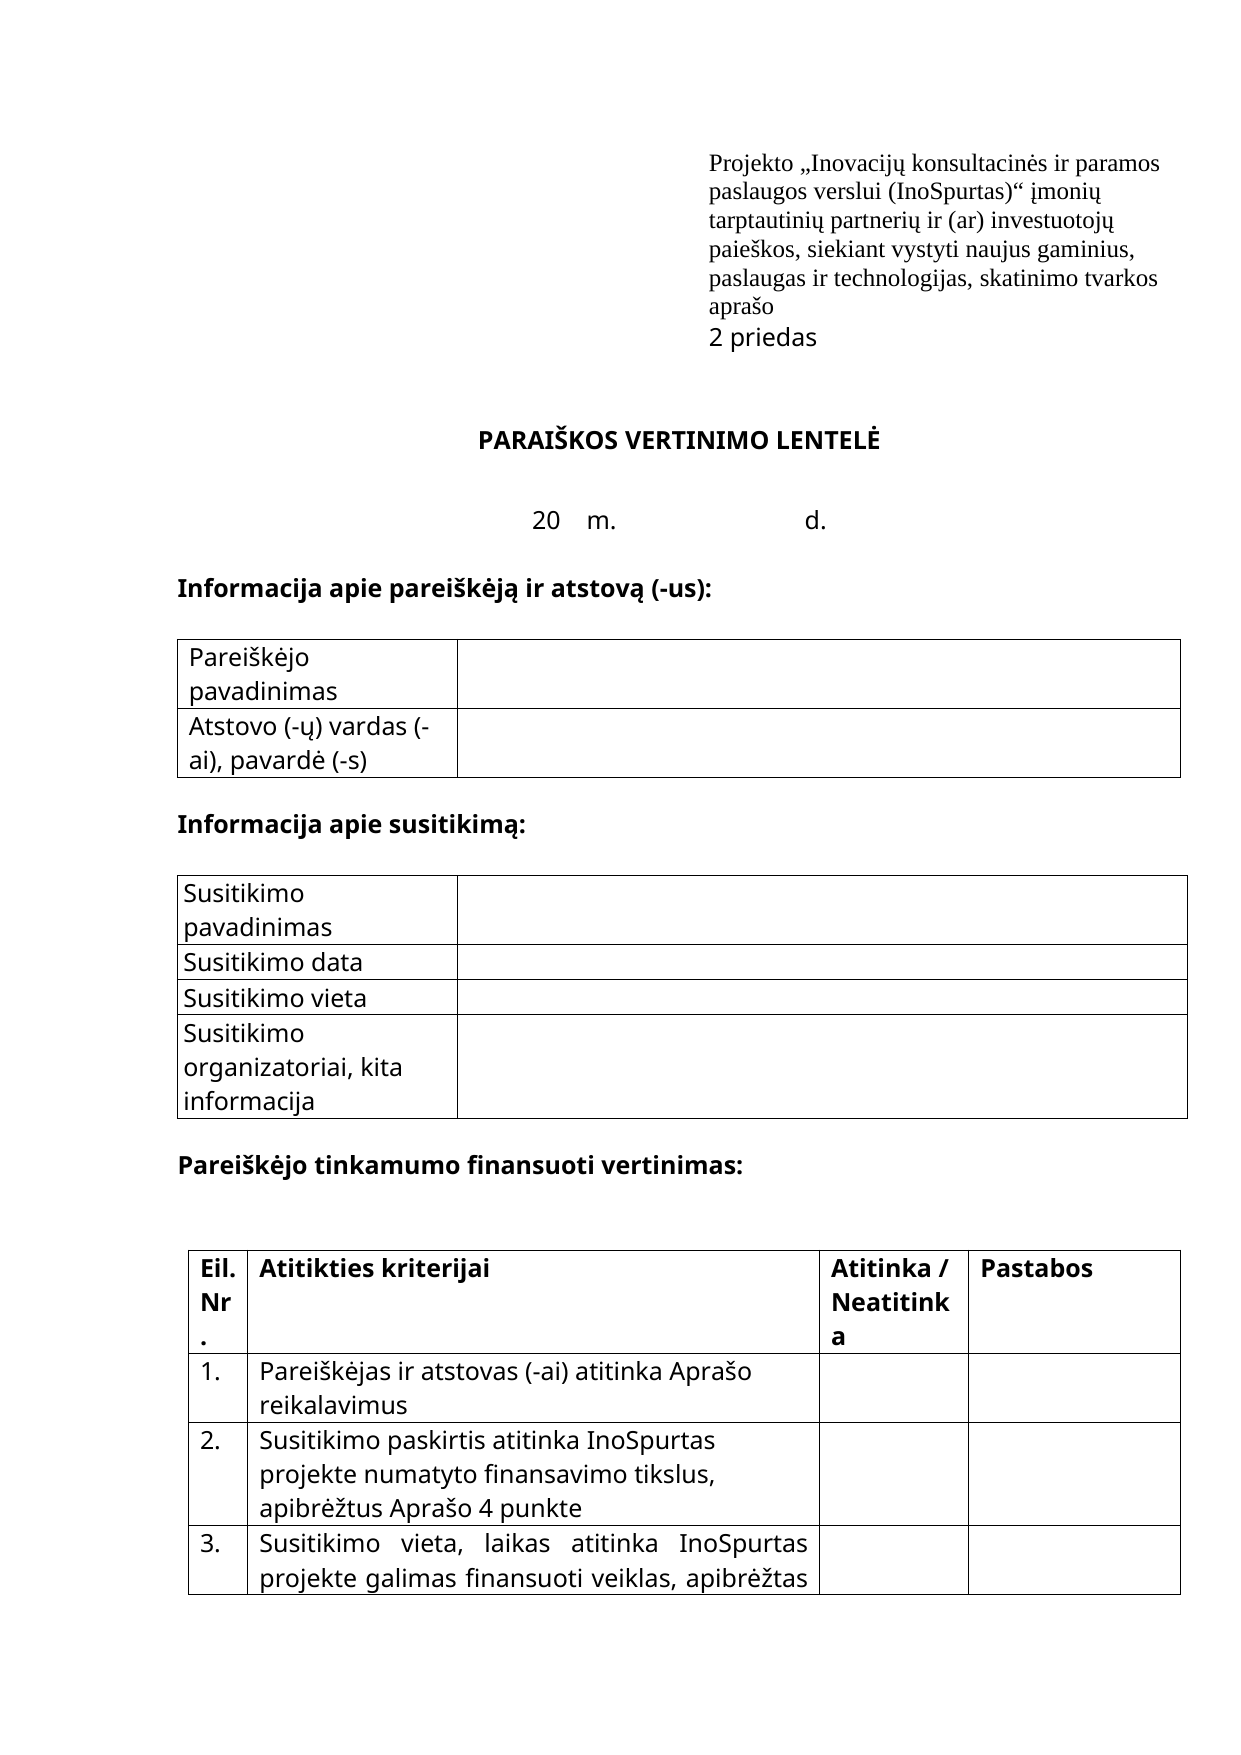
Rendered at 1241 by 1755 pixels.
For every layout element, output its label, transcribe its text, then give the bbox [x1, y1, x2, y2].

table_cell [820, 1423, 968, 1525]
table_cell Susitikimo data [178, 945, 457, 979]
table_cell [820, 1526, 968, 1594]
table_cell Pareiškėjas ir atstovas (-ai) atitinka Aprašo reikalavimus [248, 1354, 819, 1422]
table_header Atitinka / Neatitinka [820, 1251, 968, 1353]
table_header Atitikties kriterijai [248, 1251, 819, 1353]
text Informacija apie susitikimą: [177, 807, 1181, 841]
text 2 priedas [709, 320, 1181, 354]
table_cell [458, 1015, 1187, 1117]
table_cell Susitikimo vieta, laikas atitinka InoSpurtas projekte galimas finansuoti veiklas, apibrėžtas [248, 1526, 819, 1594]
table_header [458, 640, 1180, 708]
text PARAIŠKOS VERTINIMO LENTELĖ [177, 422, 1181, 456]
table_cell 1. [189, 1354, 247, 1422]
table_header [458, 876, 1187, 944]
table_cell [969, 1354, 1180, 1422]
table_cell [820, 1354, 968, 1422]
table_header Eil. Nr. [189, 1251, 247, 1353]
table_cell [969, 1423, 1180, 1525]
table_cell Susitikimo organizatoriai, kita informacija [178, 1015, 457, 1117]
table_header Pastabos [969, 1251, 1180, 1353]
table_cell Atstovo (-ų) vardas (-ai), pavardė (-s) [178, 709, 457, 777]
table_cell [458, 980, 1187, 1014]
table_cell Susitikimo paskirtis atitinka InoSpurtas projekte numatyto finansavimo tikslus, apibrėžtus Aprašo 4 punkte [248, 1423, 819, 1525]
table_header Susitikimo pavadinimas [178, 876, 457, 944]
text Projekto „Inovacijų konsultacinės ir paramos paslaugos verslui (InoSpurtas)“ įmonių tarptautinių partnerių ir (ar) investuotojų paieškos, siekiant vystyti naujus gaminius, paslaugas ir technologijas, skatinimo tvarkos aprašo [709, 148, 1181, 320]
table_cell 3. [189, 1526, 247, 1594]
table_cell Susitikimo vieta [178, 980, 457, 1014]
table_cell [458, 945, 1187, 979]
table_cell [458, 709, 1180, 777]
text Informacija apie pareiškėją ir atstovą (-us): [177, 571, 1181, 604]
text Pareiškėjo tinkamumo finansuoti vertinimas: [177, 1147, 1181, 1181]
text 20 m. d. [177, 502, 1181, 536]
table_cell 2. [189, 1423, 247, 1525]
table_cell [969, 1526, 1180, 1594]
table_header Pareiškėjo pavadinimas [178, 640, 457, 708]
